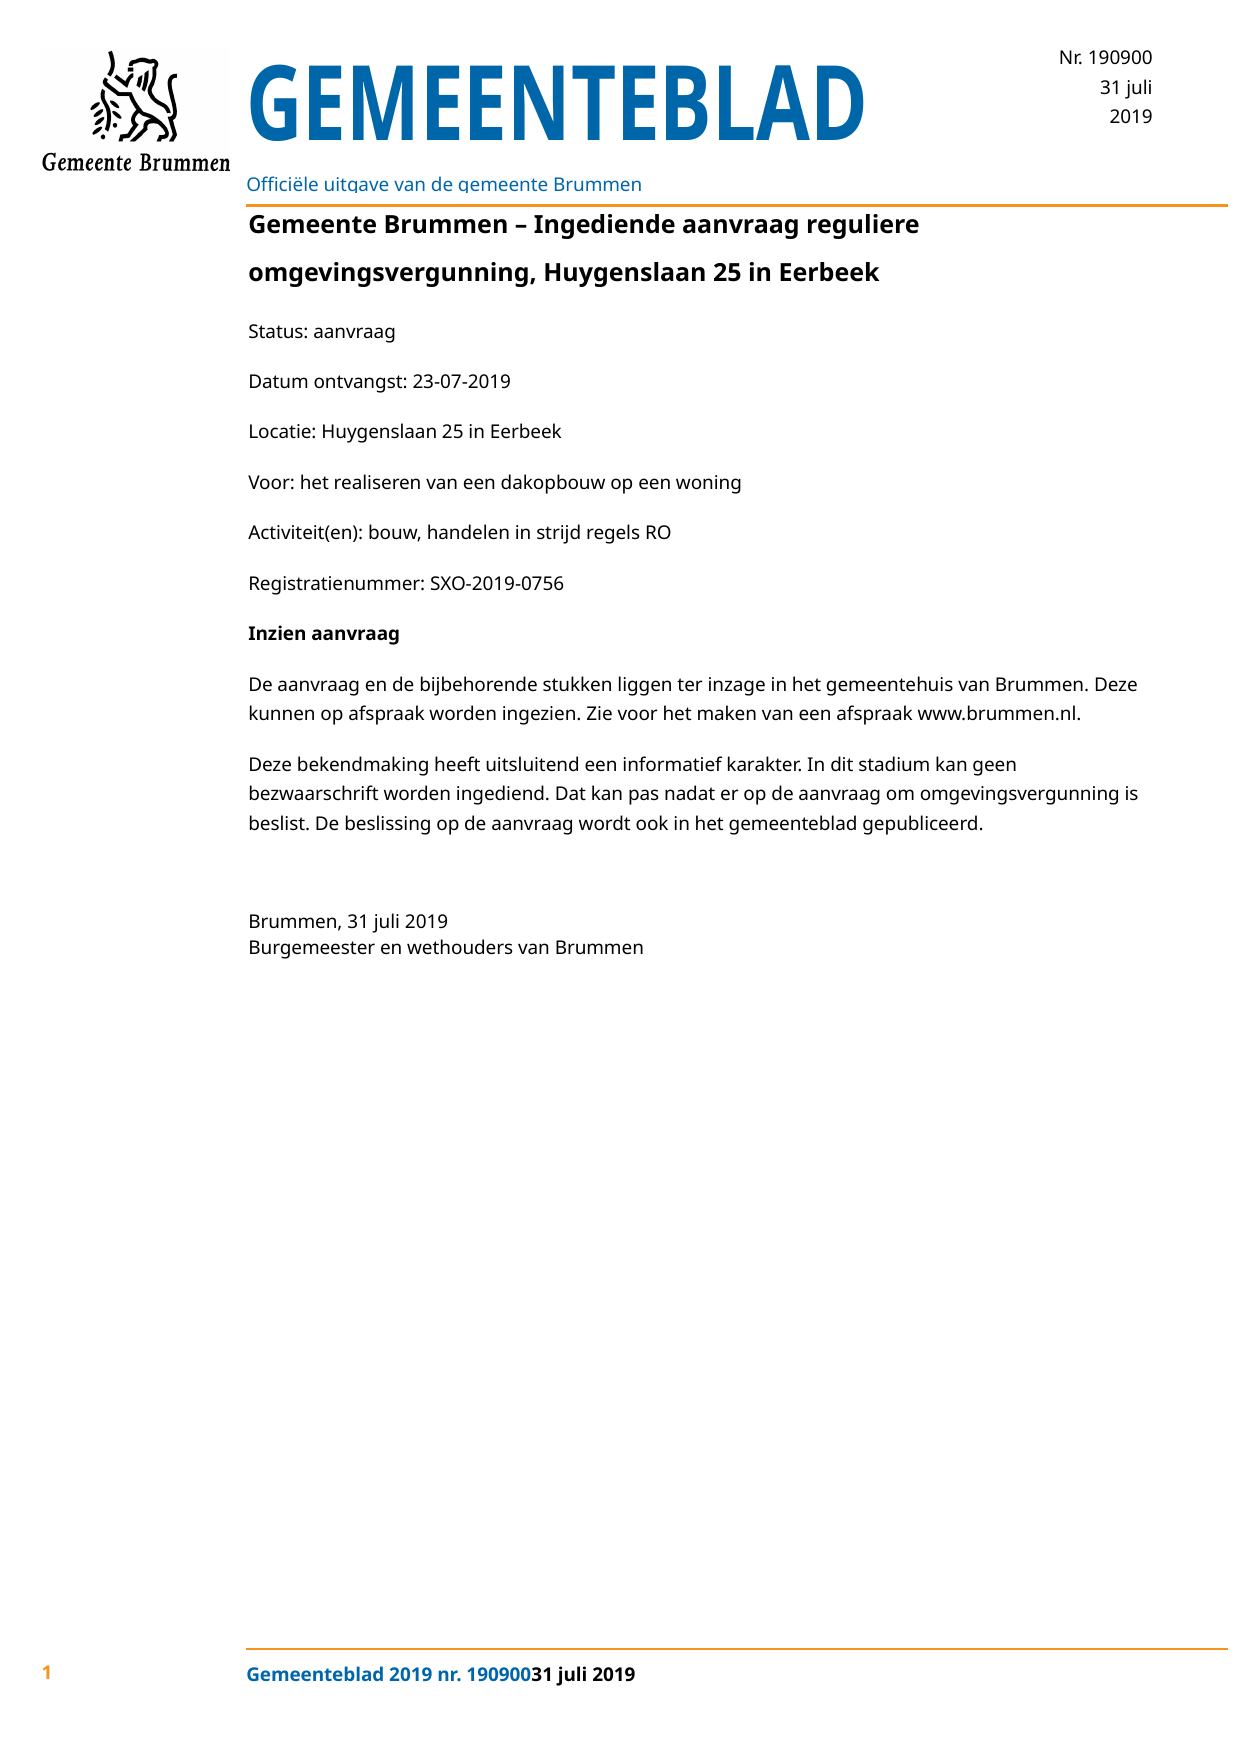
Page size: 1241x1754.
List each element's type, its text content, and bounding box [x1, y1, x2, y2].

text Datum ontvangst: 23-07-2019 [248, 368, 1152, 394]
text Activiteit(en): bouw, handelen in strijd regels RO [248, 519, 1152, 545]
text Registratienummer: SXO-2019-0756 [248, 570, 1152, 596]
text Deze bekendmaking heeft uitsluitend een informatief karakter. In dit stadium kan geen bezwaarschrift worden ingediend. Dat kan pas nadat er op de aanvraag om omgevingsvergunning is beslist. De beslissing op de aanvraag wordt ook in het gemeenteblad gepubliceerd. [248, 751, 1152, 836]
text Voor: het realiseren van een dakopbouw op een woning [248, 469, 1152, 495]
text Status: aanvraag [248, 318, 1152, 344]
text Burgemeester en wethouders van Brummen [248, 934, 1152, 960]
text Locatie: Huygenslaan 25 in Eerbeek [248, 419, 1152, 444]
picture [41, 47, 231, 172]
text Gemeente Brummen – Ingediende aanvraag reguliere omgevingsvergunning, Huygenslaan 25 in Eerbeek [248, 207, 1152, 288]
text De aanvraag en de bijbehorende stukken liggen ter inzage in het gemeentehuis van Brummen. Deze kunnen op afspraak worden ingezien. Zie voor het maken van een afspraak www.brummen.nl. [248, 671, 1152, 726]
text Brummen, 31 juli 2019 [248, 908, 1152, 934]
text Inzien aanvraag [248, 620, 1152, 646]
